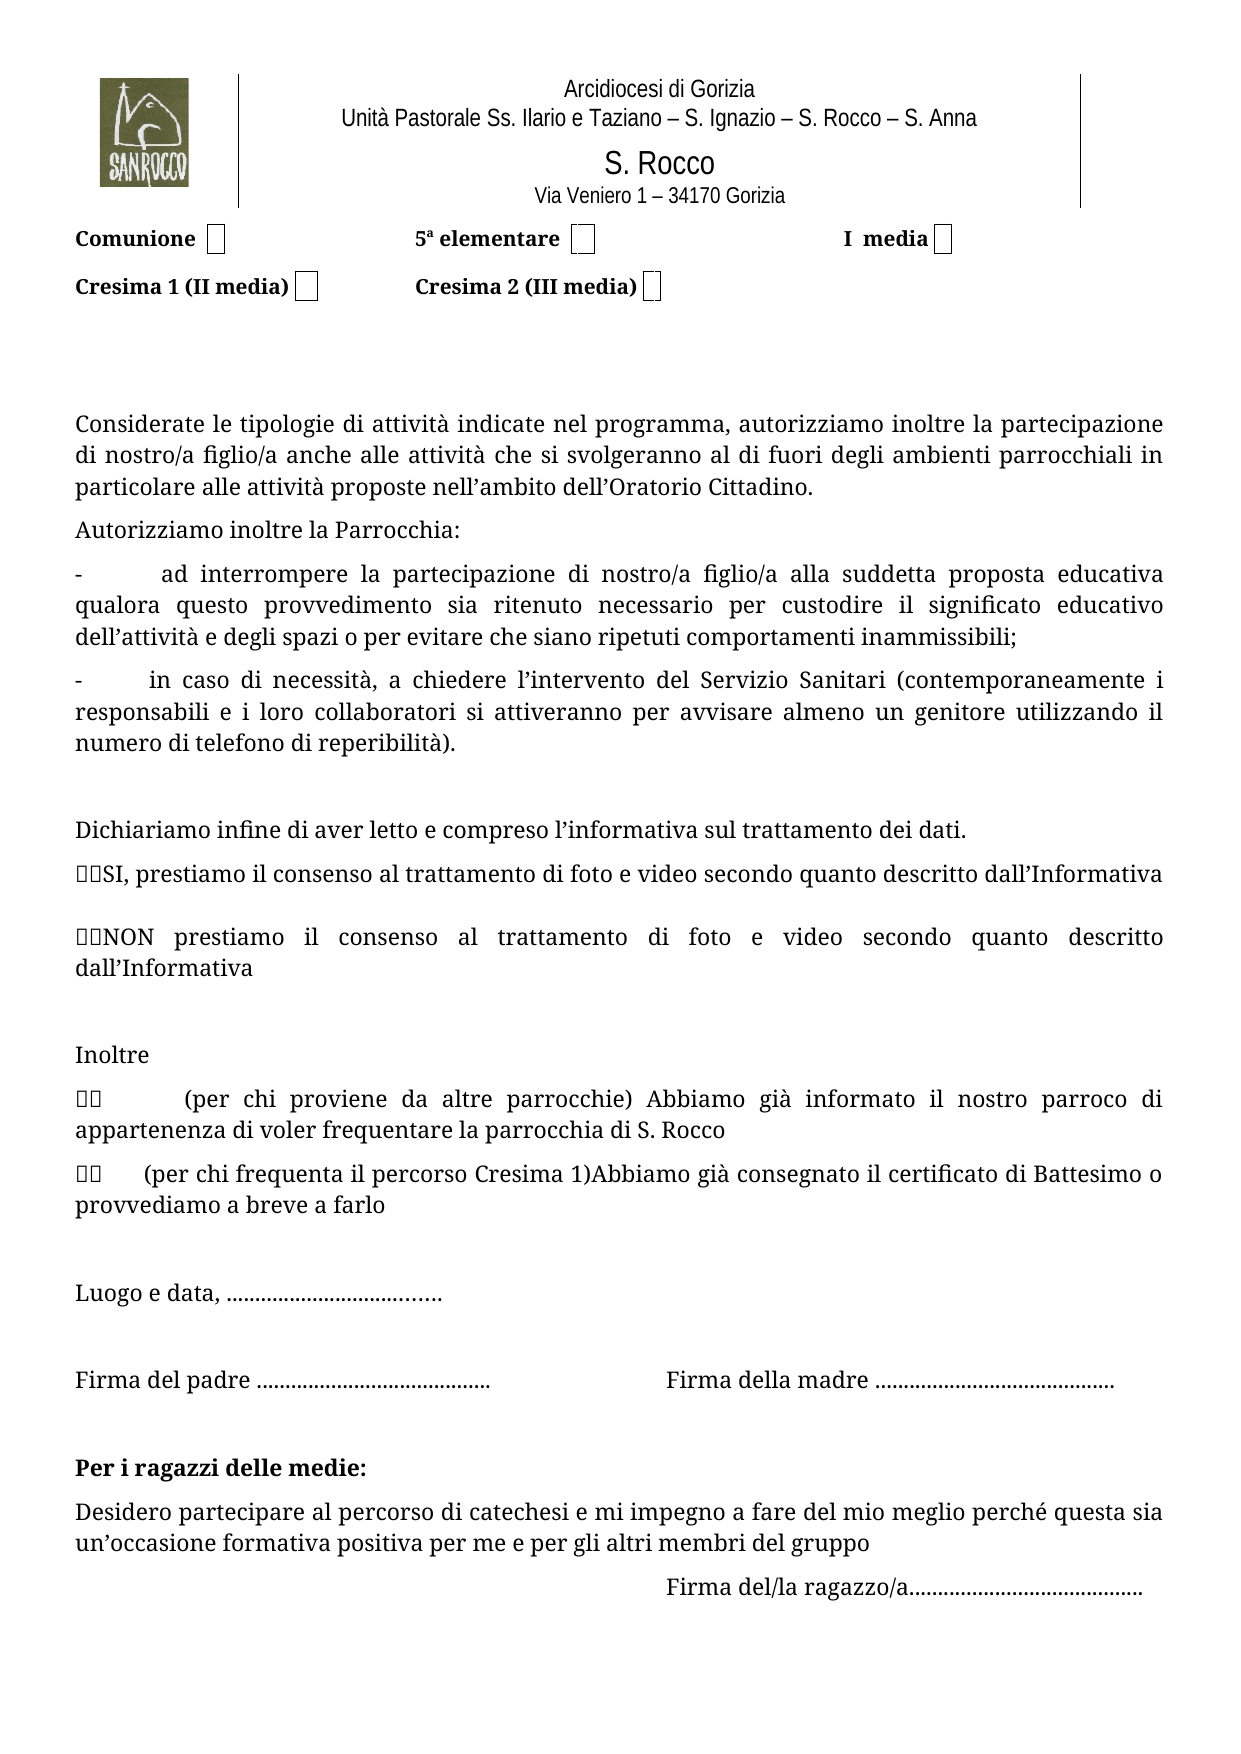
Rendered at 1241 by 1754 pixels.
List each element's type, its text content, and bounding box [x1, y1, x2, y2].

picture [119, 78, 193, 187]
text Luogo e data, ..............................……. [75, 1277, 1165, 1308]
text SI, prestiamo il consenso al trattamento di foto e video secondo quanto descritto dall’Informativa NON prestiamo il consenso al trattamento di foto e video secondo quanto descritto dall’Informativa [75, 858, 1165, 983]
list in caso di necessità, a chiedere l’intervento del Servizio Sanitari (contemporaneamente i responsabili e i loro collaboratori si attiveranno per avvisare almeno un genitore utilizzando il numero di telefono di reperibilità). [75, 664, 1165, 758]
text Considerate le tipologie di attività indicate nel programma, autorizziamo inoltre la partecipazione di nostro/a figlio/a anche alle attività che si svolgeranno al di fuori degli ambienti parrocchiali in particolare alle attività proposte nell’ambito dell’Oratorio Cittadino. [75, 408, 1165, 502]
subtitle Comunione [75, 223, 224, 254]
text Dichiariamo infine di aver letto e compreso l’informativa sul trattamento dei dati. [75, 814, 1165, 846]
text Autorizziamo inoltre la Parrocchia: [75, 514, 1165, 546]
text  (per chi frequenta il percorso Cresima 1)Abbiamo già consegnato il certificato di Battesimo o provvediamo a breve a farlo [75, 1158, 1165, 1221]
text Per i ragazzi delle medie: [75, 1452, 1165, 1483]
text Desidero partecipare al percorso di catechesi e mi impegno a fare del mio meglio perché questa sia un’occasione formativa positiva per me e per gli altri membri del gruppo [75, 1496, 1165, 1558]
text  (per chi proviene da altre parrocchie) Abbiamo già informato il nostro parroco di appartenenza di voler frequentare la parrocchia di S. Rocco [75, 1083, 1165, 1146]
subtitle [661, 271, 1165, 301]
text Firma del/la ragazzo/a......................................... [75, 1571, 1165, 1602]
text Inoltre [75, 1039, 1165, 1071]
subtitle 5a elementare [225, 223, 594, 254]
subtitle Cresima 2 (III media) [318, 271, 643, 301]
list ad interrompere la partecipazione di nostro/a figlio/a alla suddetta proposta educativa qualora questo provvedimento sia ritenuto necessario per custodire il significato educativo dell’attività e degli spazi o per evitare che siano ripetuti comportamenti inammissibili; [75, 558, 1165, 652]
subtitle Cresima 1 (II media) [75, 271, 295, 301]
text Firma del padre ......................................... Firma della madre .......................................... [75, 1364, 1165, 1396]
subtitle [952, 223, 1165, 254]
subtitle I media [595, 223, 951, 254]
